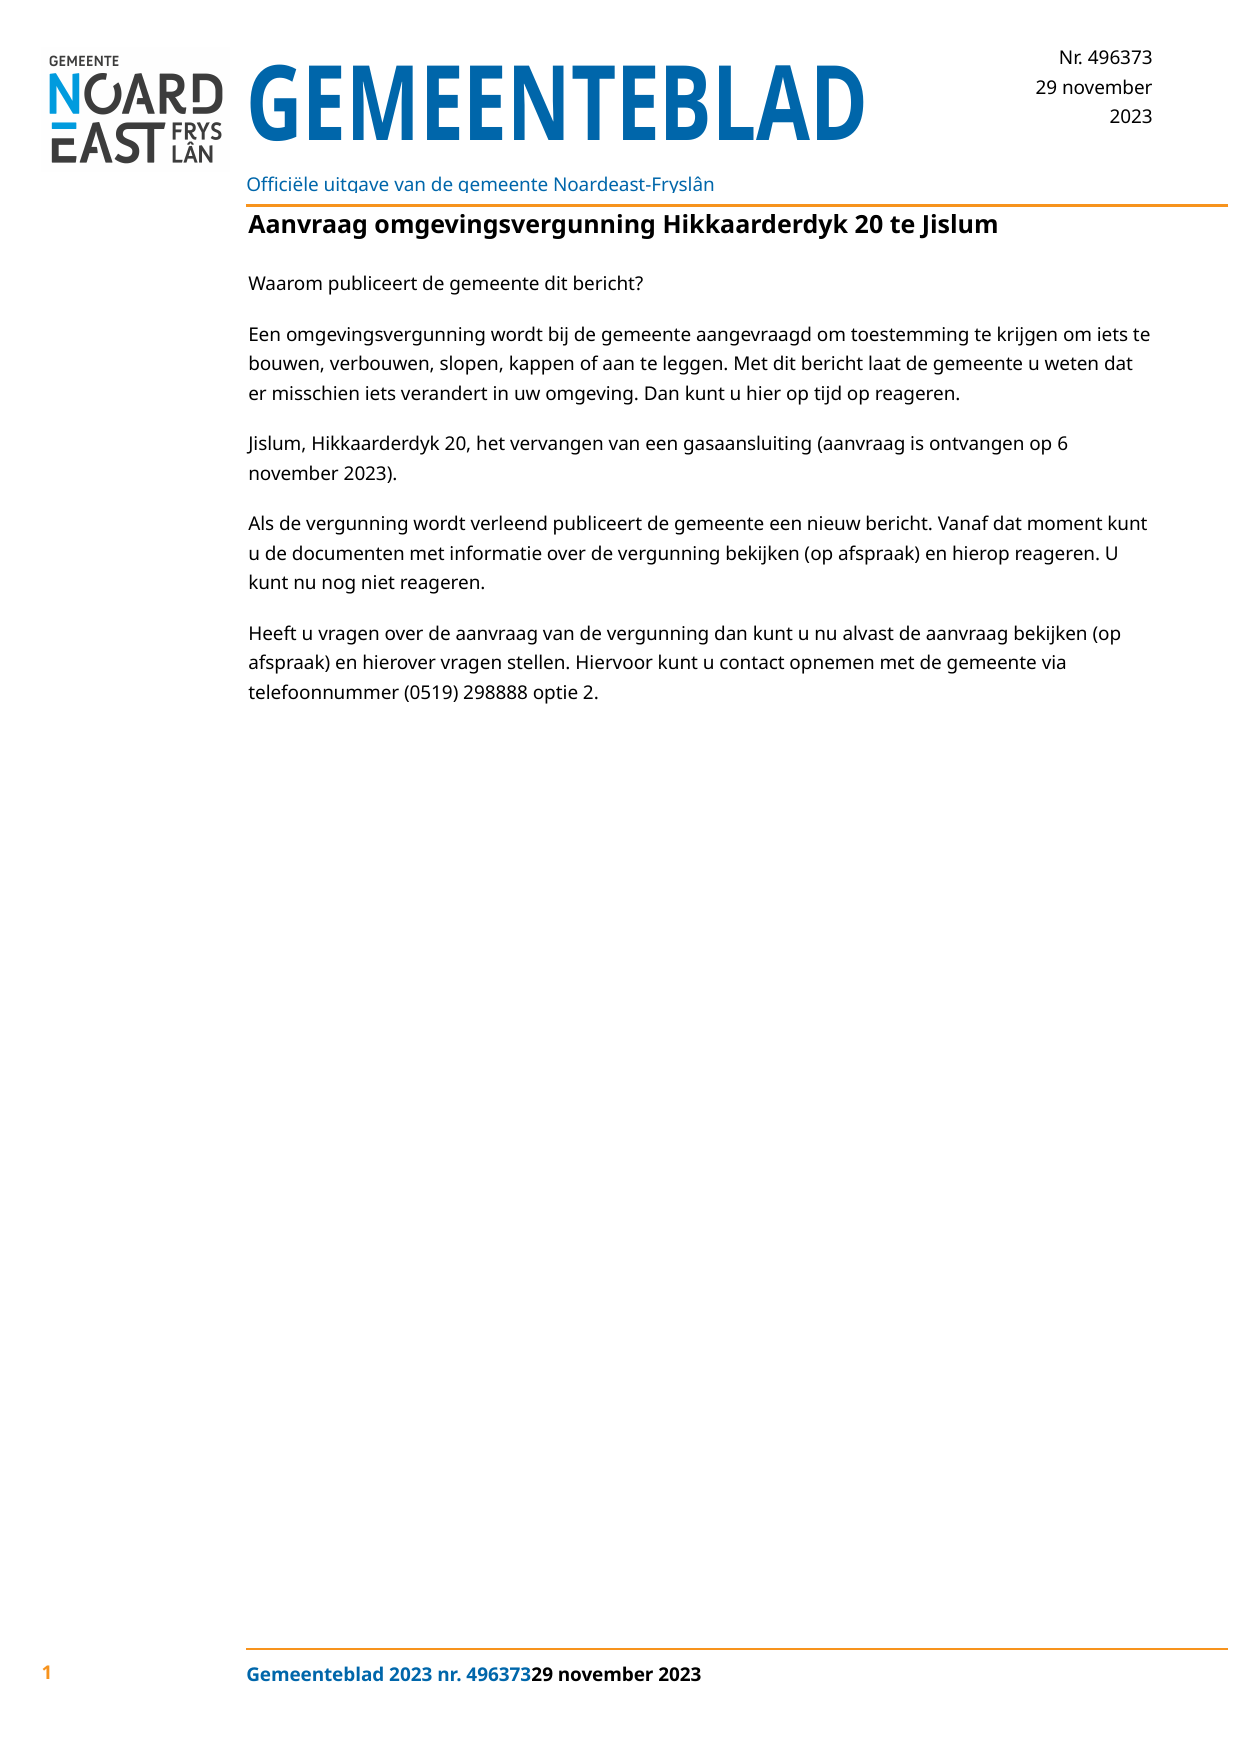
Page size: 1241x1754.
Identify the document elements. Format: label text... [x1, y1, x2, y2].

text Waarom publiceert de gemeente dit bericht? [248, 270, 1152, 296]
picture [41, 47, 231, 172]
text Jislum, Hikkaarderdyk 20, het vervangen van een gasaansluiting (aanvraag is ontvangen op 6 november 2023). [248, 430, 1152, 486]
text Als de vergunning wordt verleend publiceert de gemeente een nieuw bericht. Vanaf dat moment kunt u de documenten met informatie over de vergunning bekijken (op afspraak) en hierop reageren. U kunt nu nog niet reageren. [248, 510, 1152, 595]
text Aanvraag omgevingsvergunning Hikkaarderdyk 20 te Jislum [248, 207, 1152, 241]
text Een omgevingsvergunning wordt bij de gemeente aangevraagd om toestemming te krijgen om iets te bouwen, verbouwen, slopen, kappen of aan te leggen. Met dit bericht laat de gemeente u weten dat er misschien iets verandert in uw omgeving. Dan kunt u hier op tijd op reageren. [248, 321, 1152, 406]
text Heeft u vragen over de aanvraag van de vergunning dan kunt u nu alvast de aanvraag bekijken (op afspraak) en hierover vragen stellen. Hiervoor kunt u contact opnemen met de gemeente via telefoonnummer (0519) 298888 optie 2. [248, 620, 1152, 705]
